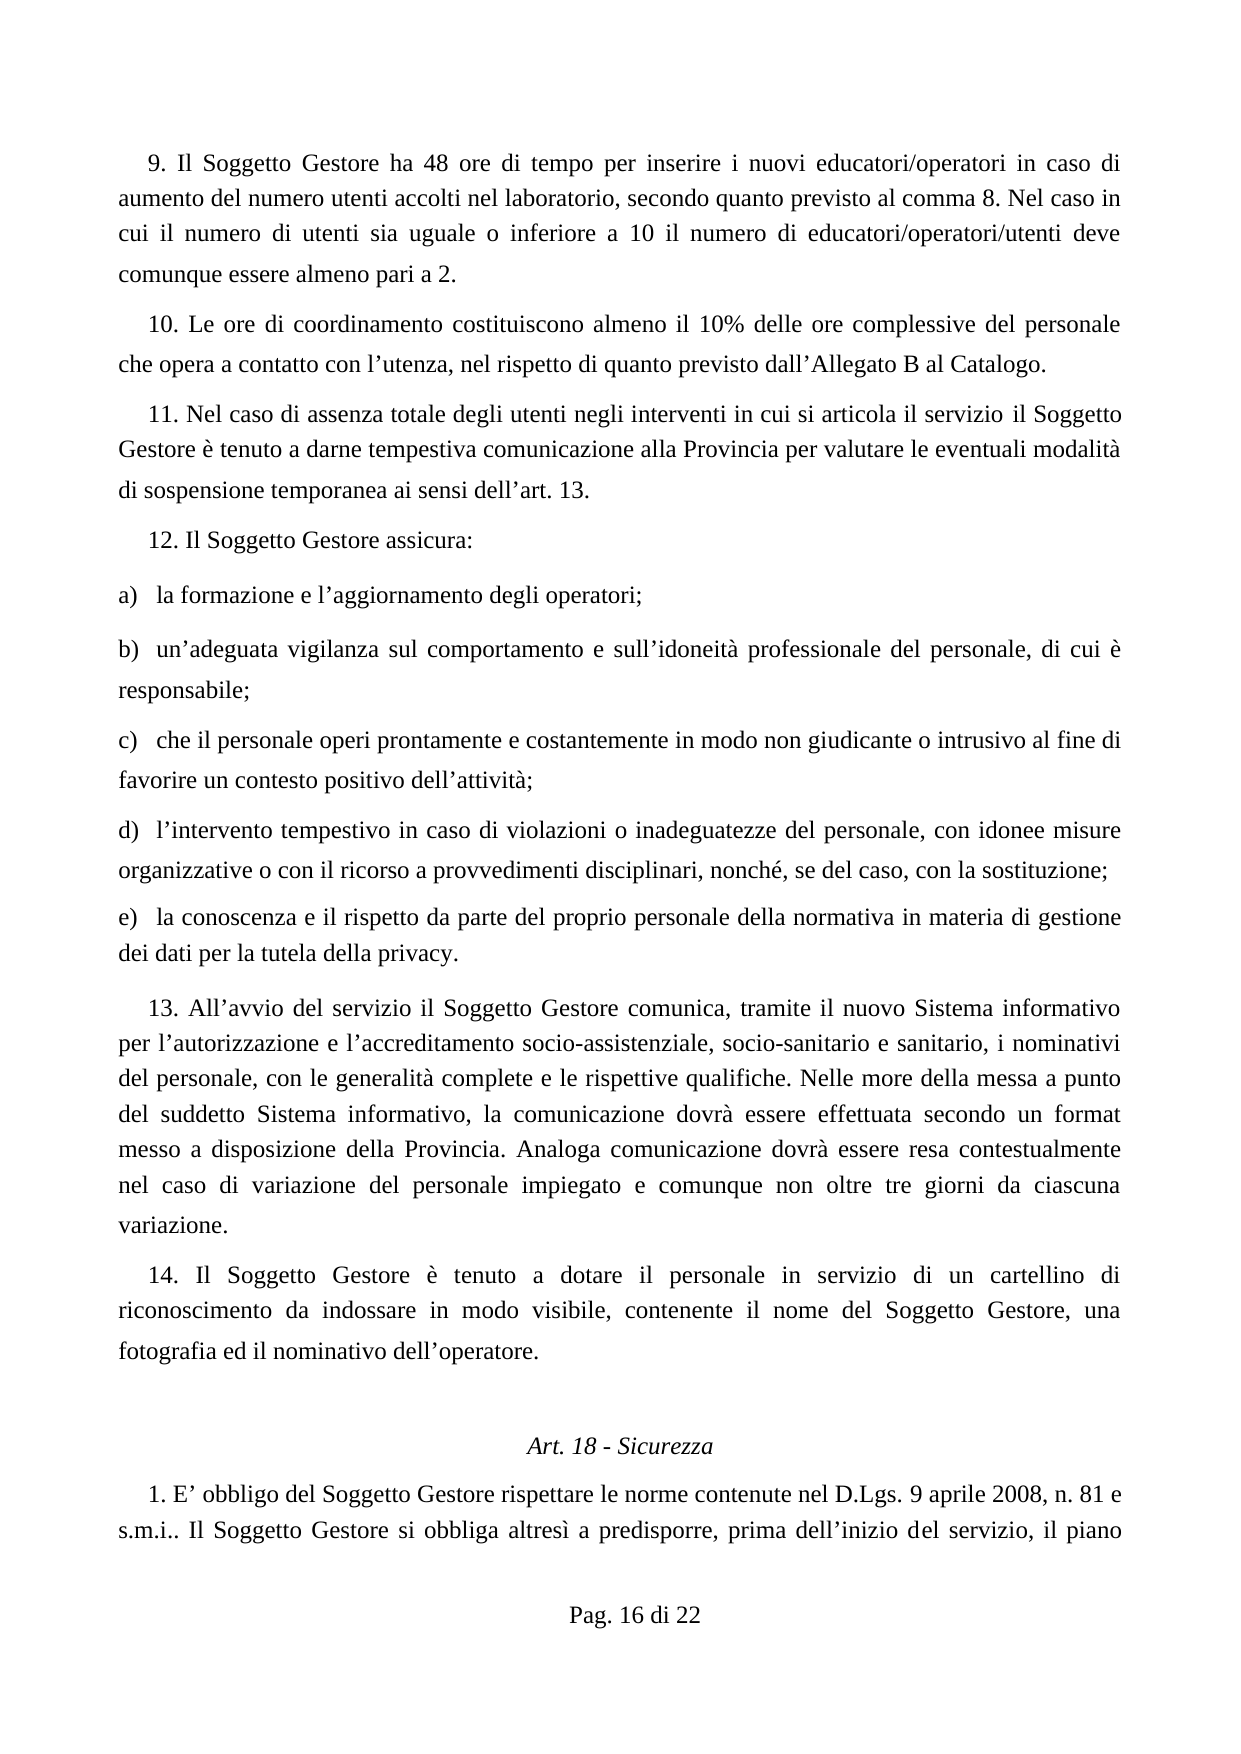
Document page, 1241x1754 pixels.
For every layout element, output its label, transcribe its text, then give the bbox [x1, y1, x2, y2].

text 9. Il Soggetto Gestore ha 48 ore di tempo per inserire i nuovi educatori/operatori in caso di aumento del numero utenti accolti nel laboratorio, secondo quanto previsto al comma 8. Nel caso in cui il numero di utenti sia uguale o inferiore a 10 il numero di educatori/operatori/utenti deve comunque essere almeno pari a 2. [118, 148, 1122, 289]
text 1. E’ obbligo del Soggetto Gestore rispettare le norme contenute nel D.Lgs. 9 aprile 2008, n. 81 e s.m.i.. Il Soggetto Gestore si obbliga altresì a predisporre, prima dell’inizio del servizio, il piano [118, 1479, 1122, 1550]
list un’adeguata vigilanza sul comportamento e sull’idoneità professionale del personale, di cui è responsabile; [118, 634, 1122, 705]
text 12. Il Soggetto Gestore assicura: [118, 525, 1122, 560]
subtitle Art. 18 - Sicurezza [118, 1431, 1122, 1460]
list l’intervento tempestivo in caso di violazioni o inadeguatezze del personale, con idonee misure organizzative o con il ricorso a provvedimenti disciplinari, nonché, se del caso, con la sostituzione; [118, 815, 1122, 886]
list la formazione e l’aggiornamento degli operatori; [118, 580, 1122, 615]
text 14. Il Soggetto Gestore è tenuto a dotare il personale in servizio di un cartellino di riconoscimento da indossare in modo visibile, contenente il nome del Soggetto Gestore, una fotografia ed il nominativo dell’operatore. [118, 1260, 1122, 1366]
text 10. Le ore di coordinamento costituiscono almeno il 10% delle ore complessive del personale che opera a contatto con l’utenza, nel rispetto di quanto previsto dall’Allegato B al Catalogo. [118, 309, 1122, 379]
list la conoscenza e il rispetto da parte del proprio personale della normativa in materia di gestione dei dati per la tutela della privacy. [118, 902, 1122, 973]
list che il personale operi prontamente e costantemente in modo non giudicante o intrusivo al fine di favorire un contesto positivo dell’attività; [118, 725, 1122, 796]
text 11. Nel caso di assenza totale degli utenti negli interventi in cui si articola il servizio il Soggetto Gestore è tenuto a darne tempestiva comunicazione alla Provincia per valutare le eventuali modalità di sospensione temporanea ai sensi dell’art. 13. [118, 399, 1122, 505]
text 13. All’avvio del servizio il Soggetto Gestore comunica, tramite il nuovo Sistema informativo per l’autorizzazione e l’accreditamento socio-assistenziale, socio-sanitario e sanitario, i nominativi del personale, con le generalità complete e le rispettive qualifiche. Nelle more della messa a punto del suddetto Sistema informativo, la comunicazione dovrà essere effettuata secondo un format messo a disposizione della Provincia. Analoga comunicazione dovrà essere resa contestualmente nel caso di variazione del personale impiegato e comunque non oltre tre giorni da ciascuna variazione. [118, 993, 1122, 1241]
